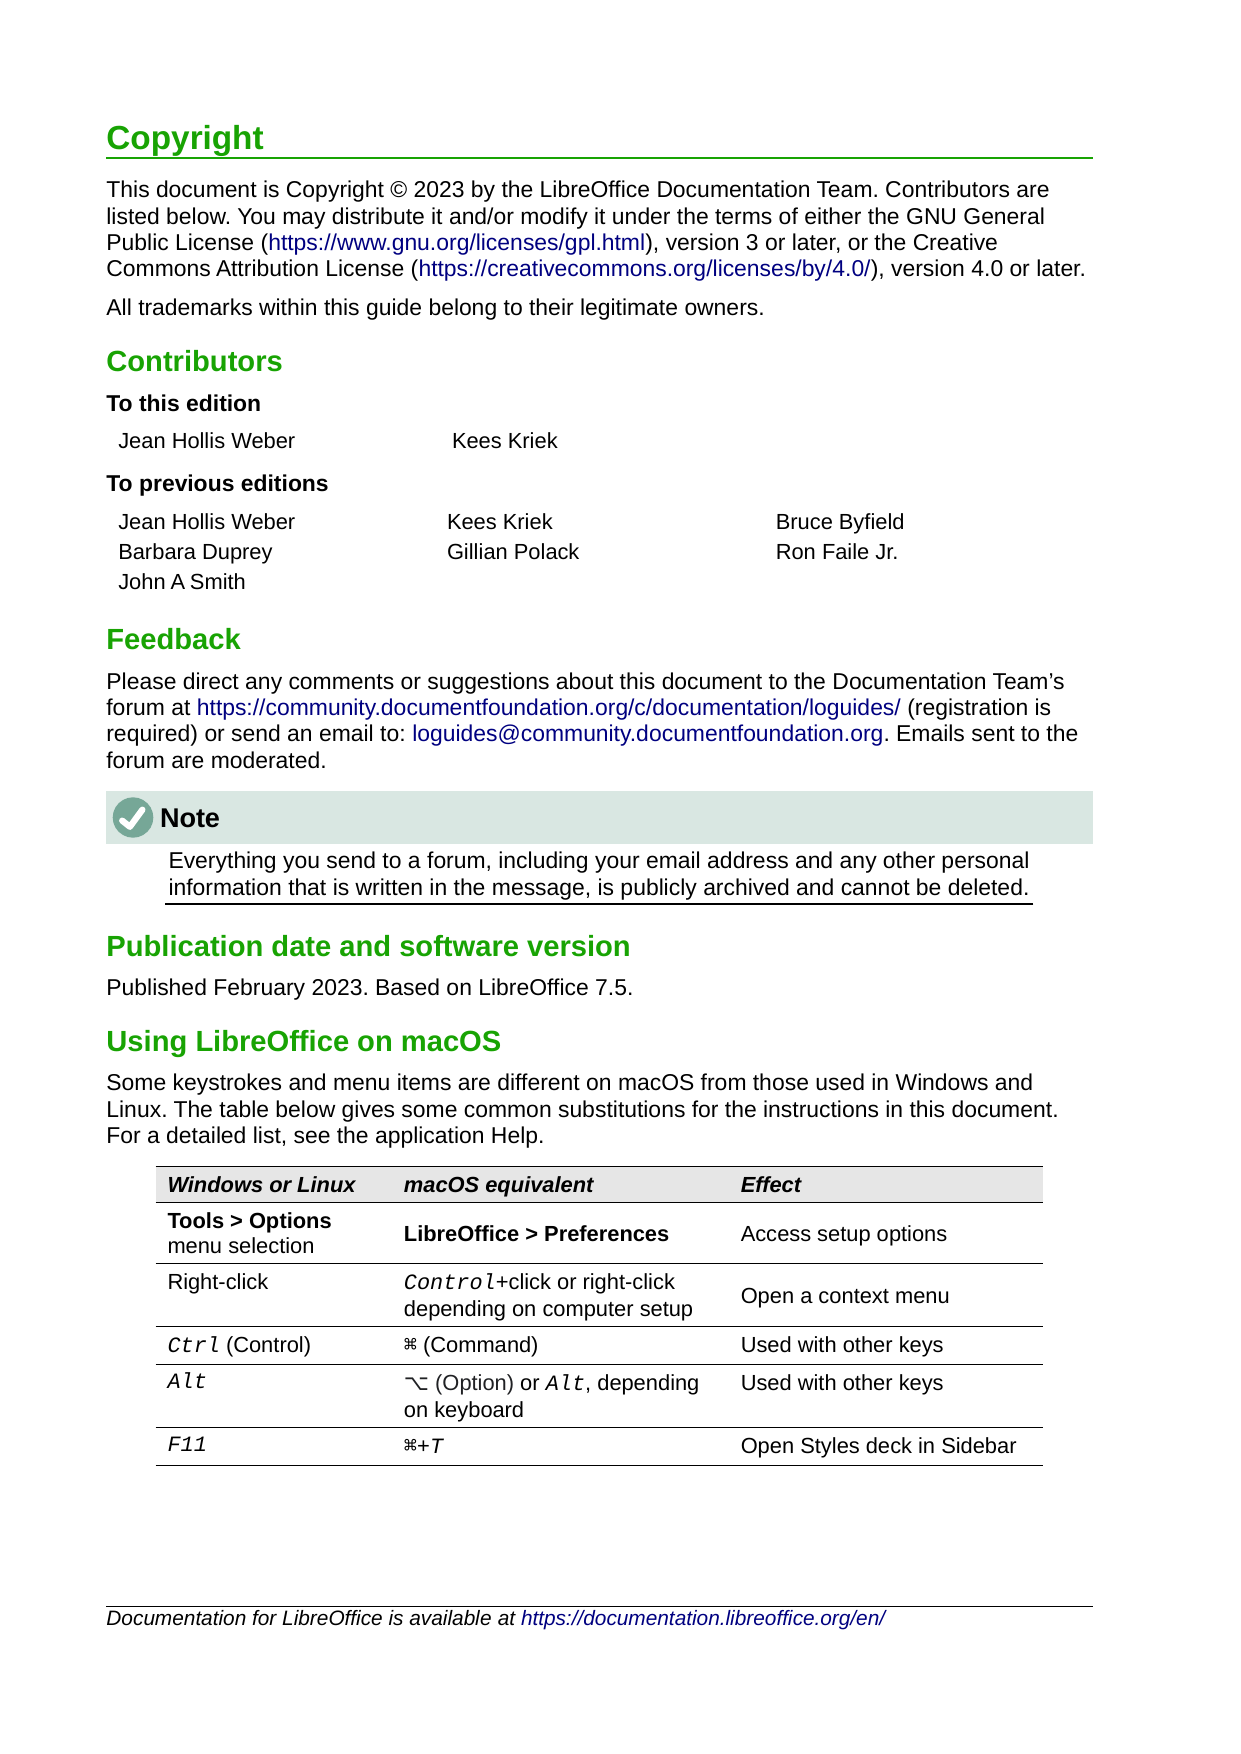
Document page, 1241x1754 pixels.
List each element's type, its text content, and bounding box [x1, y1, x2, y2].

table_cell Ctrl (Control) [156, 1327, 392, 1364]
text All trademarks within this guide belong to their legitimate owners. [106, 294, 1093, 321]
text This document is Copyright © 2023 by the LibreOffice Documentation Team. Contributors are listed below. You may distribute it and/or modify it under the terms of either the GNU General Public License (https://www.gnu.org/licenses/gpl.html), version 3 or later, or the Creative Commons Attribution License (https://creativecommons.org/licenses/by/4.0/), version 4.0 or later. [106, 176, 1093, 282]
subtitle Note [106, 791, 1093, 844]
text Please direct any comments or suggestions about this document to the Documentation Team’s forum at https://community.documentfoundation.org/c/documentation/loguides/ (registration is required) or send an email to: loguides@community.documentfoundation.org. Emails sent to the forum are moderated. [106, 668, 1093, 773]
table_cell Ron Faile Jr. [764, 539, 1093, 569]
text Some keystrokes and menu items are different on macOS from those used in Windows and Linux. The table below gives some common substitutions for the instructions in this document. For a detailed list, see the application Help. [106, 1069, 1093, 1148]
subtitle Feedback [106, 622, 1093, 656]
table_cell F11 [156, 1428, 392, 1465]
table_cell Barbara Duprey [106, 539, 435, 569]
table_cell Access setup options [729, 1203, 1043, 1263]
table_header Effect [729, 1167, 1043, 1202]
table_cell Control+click or right-click depending on computer setup [392, 1264, 729, 1326]
subtitle Publication date and software version [106, 929, 1093, 962]
subtitle Contributors [106, 344, 1093, 378]
table_header Jean Hollis Weber [106, 429, 440, 458]
table_cell [435, 569, 764, 599]
table_cell Open a context menu [729, 1264, 1043, 1326]
text Published February 2023. Based on LibreOffice 7.5. [106, 974, 1093, 1000]
table_header Jean Hollis Weber [106, 509, 435, 539]
table_cell ⌘+T [392, 1428, 729, 1465]
table_cell LibreOffice > Preferences [392, 1203, 729, 1263]
subtitle Copyright [106, 118, 1093, 157]
table_cell Right-click [156, 1264, 392, 1326]
text Everything you send to a forum, including your email address and any other personal information that is written in the message, is publicly archived and cannot be deleted. [165, 844, 1033, 903]
table_header [766, 429, 1093, 458]
table_header Kees Kriek [435, 509, 764, 539]
table_cell Tools > Options menu selection [156, 1203, 392, 1263]
table_cell Used with other keys [729, 1327, 1043, 1364]
text To previous editions [106, 470, 1093, 496]
table_cell Used with other keys [729, 1365, 1043, 1427]
table_cell John A Smith [106, 569, 435, 599]
text To this edition [106, 389, 1093, 416]
table_cell Alt [156, 1365, 392, 1427]
table_header Kees Kriek [440, 429, 766, 458]
table_header macOS equivalent [392, 1167, 729, 1202]
table_cell ⌘ (Command) [392, 1327, 729, 1364]
table_cell [764, 569, 1093, 599]
subtitle Using LibreOffice on macOS [106, 1024, 1093, 1057]
table_cell ⌥ (Option) or Alt, depending on keyboard [392, 1365, 729, 1427]
table_header Bruce Byfield [764, 509, 1093, 539]
table_cell Open Styles deck in Sidebar [729, 1428, 1043, 1465]
table_header Windows or Linux [156, 1167, 392, 1202]
table_cell Gillian Polack [435, 539, 764, 569]
